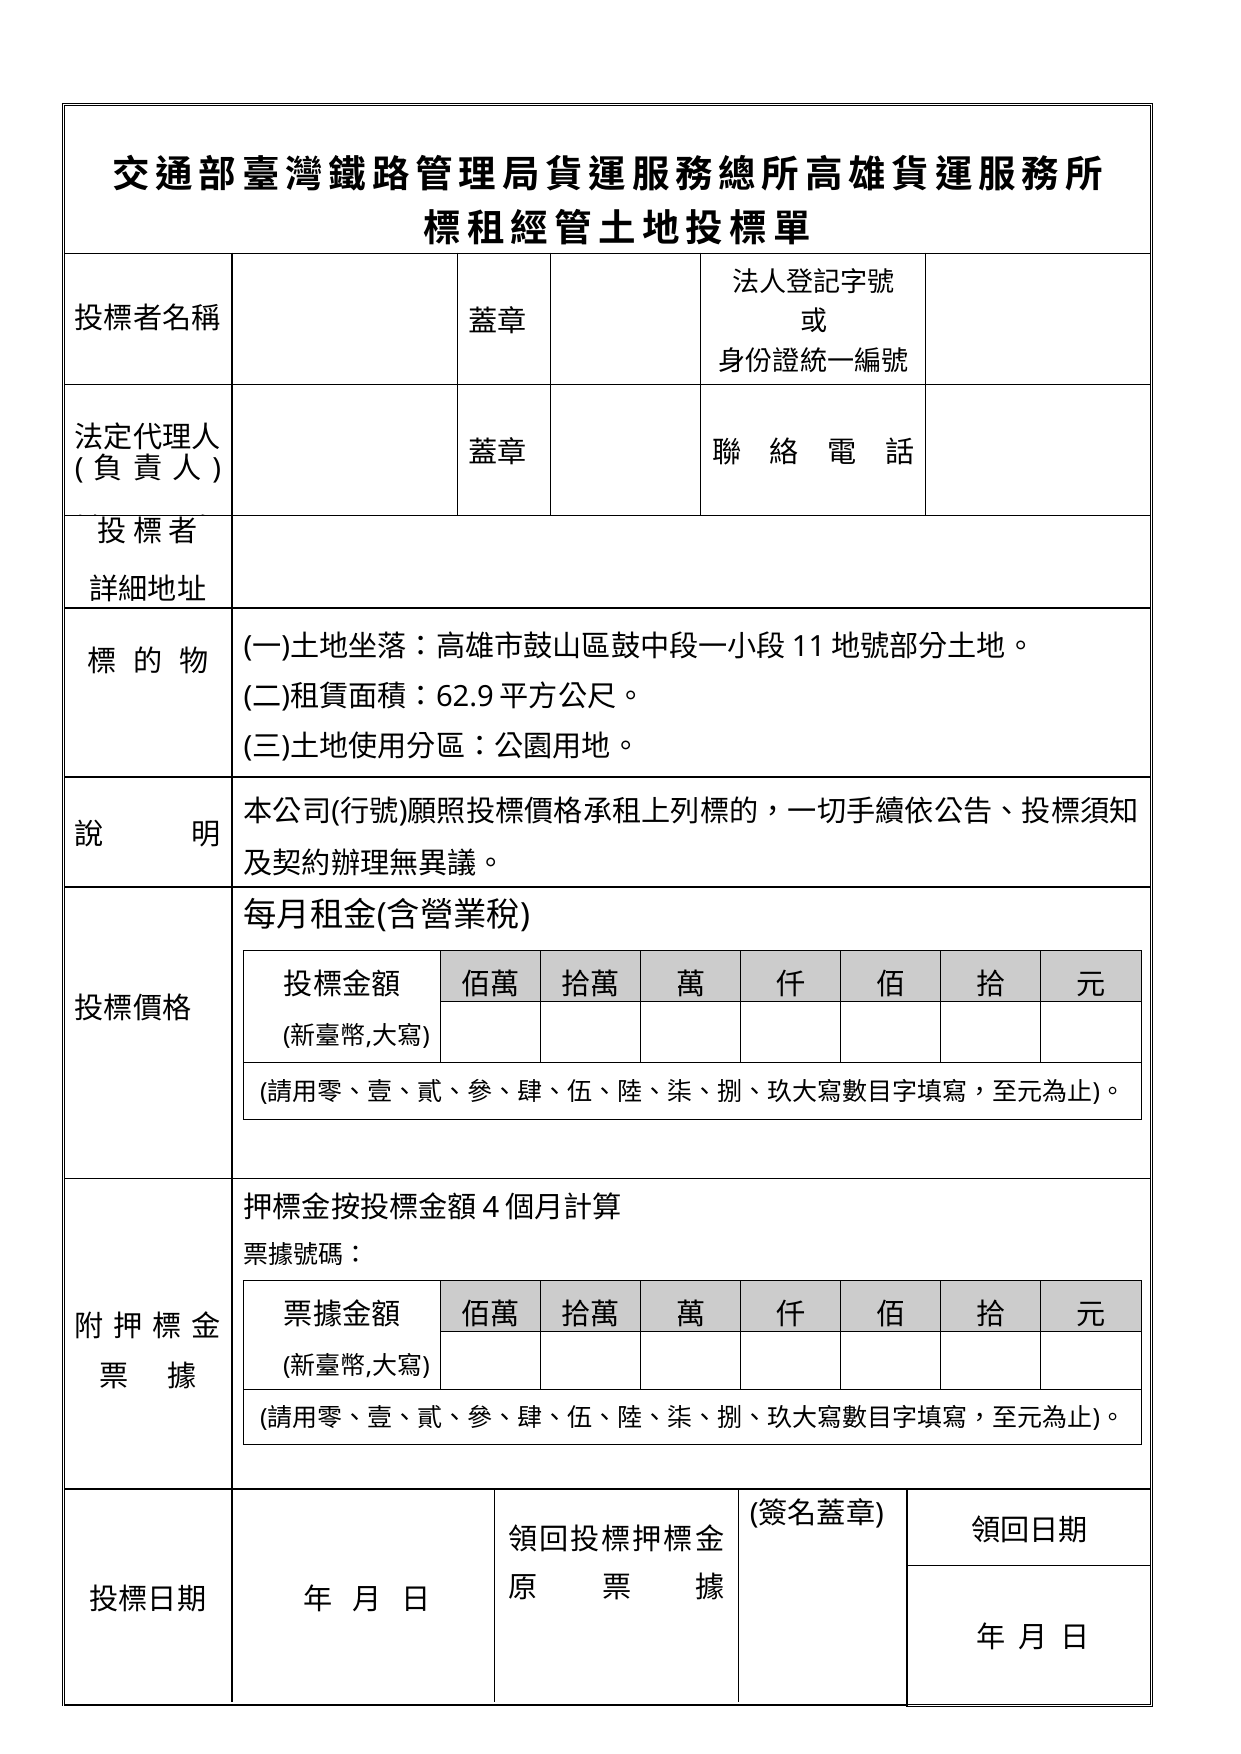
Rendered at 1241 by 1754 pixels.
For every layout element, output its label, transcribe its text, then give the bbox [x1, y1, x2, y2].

table_cell 蓋章 [458, 254, 550, 384]
table_cell [441, 1002, 540, 1062]
table_cell 投標日期 [65, 1490, 232, 1704]
table_cell [233, 254, 457, 384]
table_header 仟 [741, 1281, 840, 1331]
table_cell 投標者名稱 [65, 254, 231, 384]
table_header 拾 [941, 1281, 1040, 1331]
table_header 佰 [841, 951, 940, 1001]
table_header 票據金額 (新臺幣,大寫) [244, 1281, 440, 1389]
table_header 元 [1041, 1281, 1141, 1331]
table_cell [641, 1002, 740, 1062]
table_cell 投標價格 [65, 888, 231, 1178]
table_cell 聯絡電話 [701, 385, 925, 515]
table_cell 年 月 日 [232, 1490, 494, 1704]
table_cell [541, 1002, 640, 1062]
table_header 仟 [741, 951, 840, 1001]
table_cell [1041, 1002, 1141, 1062]
table_header 拾萬 [541, 951, 640, 1001]
table_cell 領回投標押標金 原票據 [495, 1490, 738, 1704]
table_cell 年 月 日 [908, 1566, 1150, 1704]
table_cell [741, 1002, 840, 1062]
table_cell [741, 1332, 840, 1389]
table_cell [551, 385, 700, 515]
table_cell [941, 1332, 1040, 1389]
table_cell [551, 254, 700, 384]
table_cell (請用零、壹、貳、參、肆、伍、陸、柒、捌、玖大寫數目字填寫，至元為止)。 [244, 1390, 1141, 1443]
table_cell [233, 385, 457, 515]
table_header 佰萬 [441, 951, 540, 1001]
table_cell 押標金按投標金額4個月計算 票據號碼： [233, 1179, 1150, 1488]
table_cell [841, 1332, 940, 1389]
table_cell (簽名蓋章) [738, 1490, 906, 1704]
table_cell 法人登記字號 或 身份證統一編號 [701, 254, 925, 384]
table_cell 蓋章 [458, 385, 550, 515]
table_cell [233, 516, 1150, 607]
table_cell [926, 254, 1150, 384]
table_cell 每月租金(含營業稅) [233, 888, 1150, 1178]
table_cell 附押標金 票 據 [65, 1179, 231, 1488]
table_cell (請用零、壹、貳、參、肆、伍、陸、柒、捌、玖大寫數目字填寫，至元為止)。 [244, 1063, 1141, 1119]
table_cell 領回日期 [908, 1490, 1150, 1565]
table_header 投標金額 (新臺幣,大寫) [244, 951, 440, 1062]
table_cell [941, 1002, 1040, 1062]
table_header 佰 [841, 1281, 940, 1331]
table_header 萬 [641, 951, 740, 1001]
table_header 萬 [641, 1281, 740, 1331]
table_header 佰萬 [441, 1281, 540, 1331]
table_cell 法定代理人(負責人) 姓名 [65, 385, 231, 515]
table_cell [641, 1332, 740, 1389]
table_header 元 [1041, 951, 1141, 1001]
table_header 交通部臺灣鐵路管理局貨運服務總所高雄貨運服務所 標租經管土地投標單 [65, 106, 1150, 252]
table_cell [841, 1002, 940, 1062]
table_cell 本公司(行號)願照投標價格承租上列標的，一切手續依公告、投標須知及契約辦理無異議。 [233, 778, 1150, 886]
table_cell [541, 1332, 640, 1389]
table_cell 說明 [65, 778, 231, 886]
table_cell [441, 1332, 540, 1389]
table_cell 投 標 者 詳細地址 [65, 516, 231, 607]
table_header 拾萬 [541, 1281, 640, 1331]
table_header 拾 [941, 951, 1040, 1001]
table_cell [1041, 1332, 1141, 1389]
table_cell [926, 385, 1150, 515]
table_cell 標的物 [65, 609, 231, 776]
table_cell (一)土地坐落：高雄市鼓山區鼓中段一小段11地號部分土地。 (二)租賃面積：62.9平方公尺。 (三)土地使用分區：公園用地。 [233, 609, 1150, 776]
